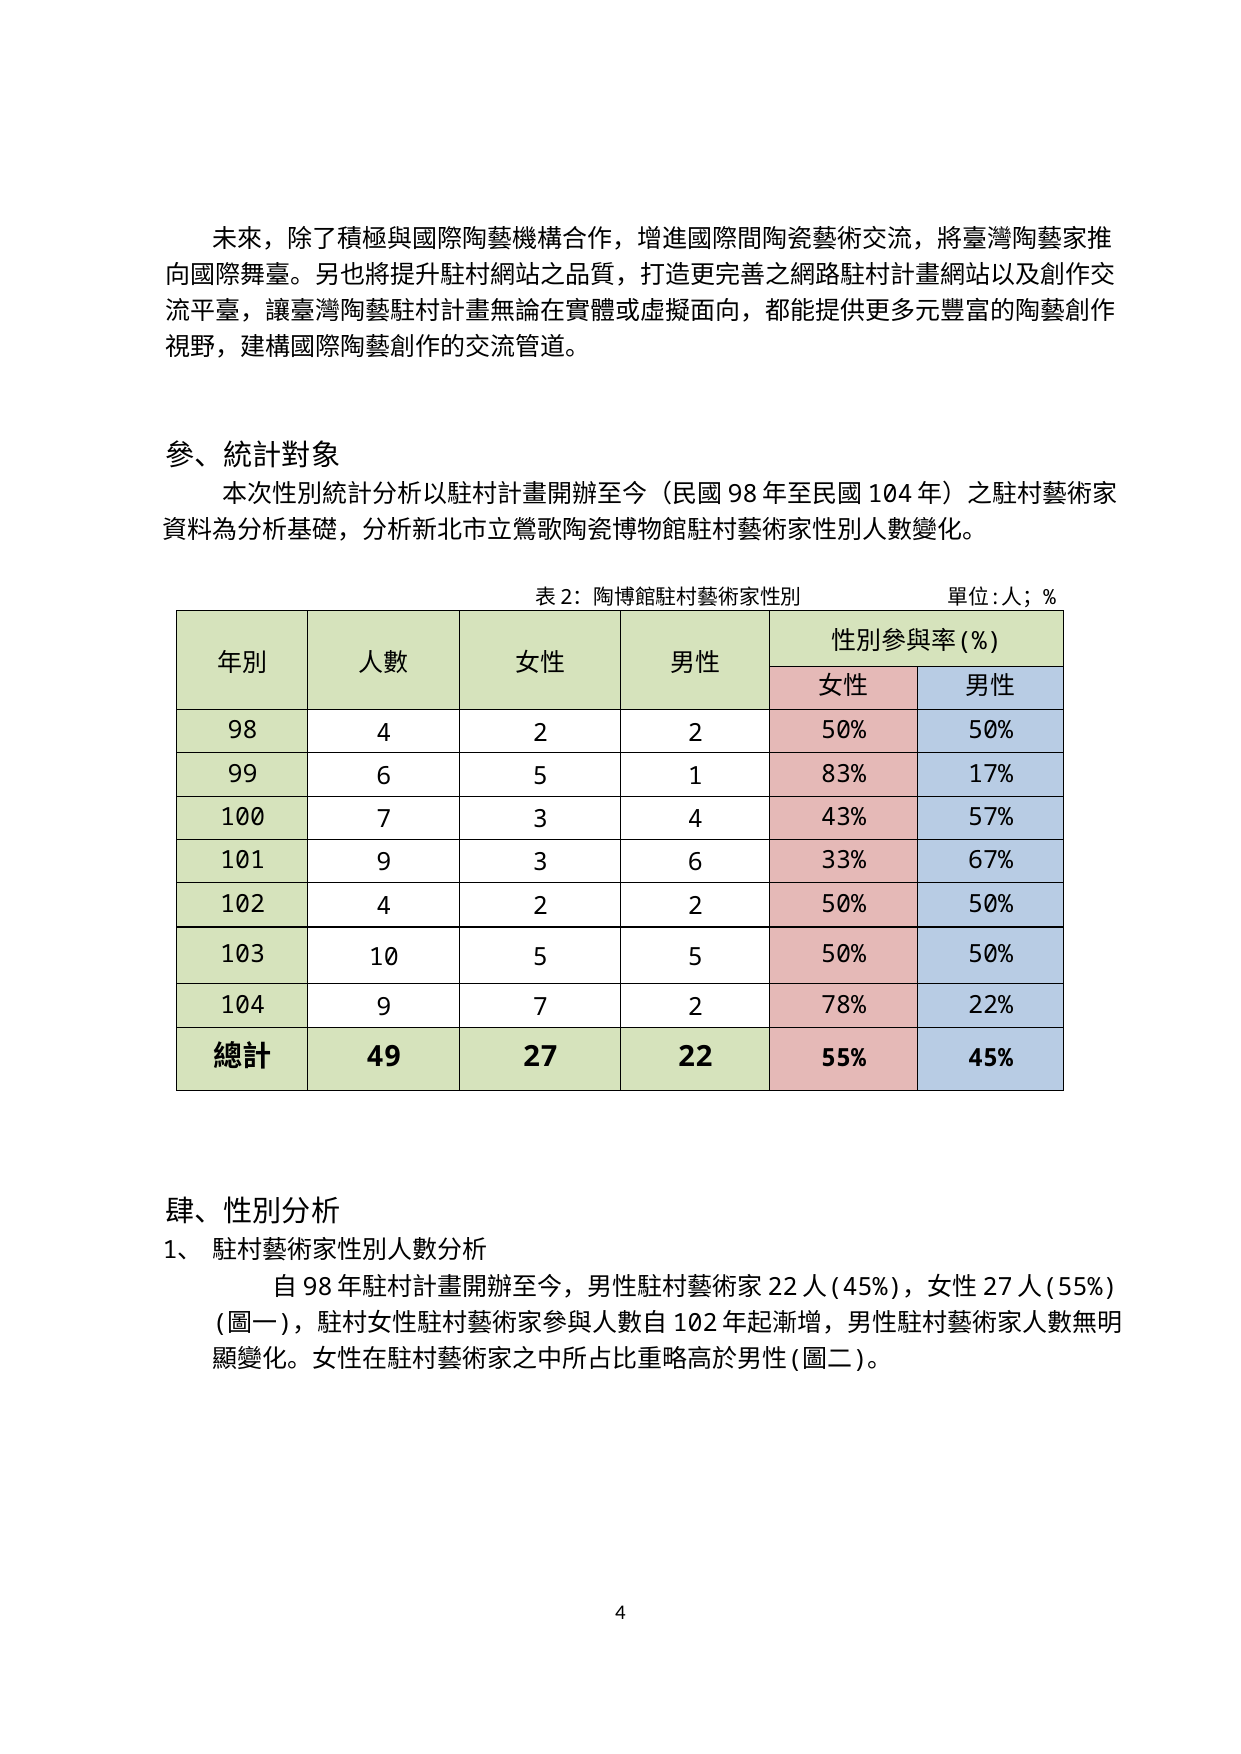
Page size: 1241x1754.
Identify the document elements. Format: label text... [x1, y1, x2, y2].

table_cell 5 [460, 753, 620, 796]
table_cell 104 [177, 984, 307, 1027]
table_cell 55% [770, 1028, 917, 1090]
table_cell 50% [918, 883, 1063, 926]
table_cell 9 [308, 840, 459, 882]
table_cell 78% [770, 984, 917, 1027]
table_cell 43% [770, 797, 917, 839]
table_header 男性 [621, 611, 769, 709]
table_cell 50% [770, 928, 917, 983]
table_cell 2 [621, 883, 769, 926]
text 參、統計對象 [112, 431, 1128, 473]
table_cell 27 [460, 1028, 620, 1090]
table_cell 83% [770, 753, 917, 796]
text 未來，除了積極與國際陶藝機構合作，增進國際間陶瓷藝術交流，將臺灣陶藝家推向國際舞臺。另也將提升駐村網站之品質，打造更完善之網路駐村計畫網站以及創作交流平臺，讓臺灣陶藝駐村計畫無論在實體或虛擬面向，都能提供更多元豐富的陶藝創作視野，建構國際陶藝創作的交流管道。 [165, 218, 1128, 363]
table_header 女性 [460, 611, 620, 709]
table_cell 2 [621, 984, 769, 1027]
list 本次性別統計分析以駐村計畫開辦至今（民國98年至民國104年）之駐村藝術家資料為分析基礎，分析新北市立鶯歌陶瓷博物館駐村藝術家性別人數變化。 [162, 473, 1128, 546]
table_cell 5 [460, 928, 620, 983]
table_cell 49 [308, 1028, 459, 1090]
table_cell 男性 [918, 667, 1063, 709]
table_cell 50% [918, 710, 1063, 752]
table_cell 9 [308, 984, 459, 1027]
table_header 年別 [177, 611, 307, 709]
table_cell 1 [621, 753, 769, 796]
table_cell 101 [177, 840, 307, 882]
table_cell 22 [621, 1028, 769, 1090]
table_cell 4 [308, 710, 459, 752]
table_cell 7 [308, 797, 459, 839]
table_cell 4 [621, 797, 769, 839]
table_cell 6 [308, 753, 459, 796]
table_cell 10 [308, 928, 459, 983]
table_cell 22% [918, 984, 1063, 1027]
table_cell 50% [770, 883, 917, 926]
table_cell 2 [460, 710, 620, 752]
table_header 性別參與率(%) [770, 611, 1063, 666]
table_cell 100 [177, 797, 307, 839]
table_cell 17% [918, 753, 1063, 796]
table_cell 67% [918, 840, 1063, 882]
table_cell 女性 [770, 667, 917, 709]
table_header 人數 [308, 611, 459, 709]
table_cell 57% [918, 797, 1063, 839]
list 自98年駐村計畫開辦至今，男性駐村藝術家22人(45%)，女性27人(55%)(圖一)，駐村女性駐村藝術家參與人數自102年起漸增，男性駐村藝術家人數無明顯變化。女性在駐村藝術家之中所占比重略高於男性(圖二)。 [212, 1266, 1128, 1375]
table_cell 2 [460, 883, 620, 926]
table_cell 33% [770, 840, 917, 882]
table_cell 50% [770, 710, 917, 752]
text 肆、性別分析 [112, 1187, 1128, 1230]
table_cell 3 [460, 797, 620, 839]
table_cell 3 [460, 840, 620, 882]
table_cell 45% [918, 1028, 1063, 1090]
list 駐村藝術家性別人數分析 [162, 1230, 1128, 1266]
table_cell 98 [177, 710, 307, 752]
table_cell 5 [621, 928, 769, 983]
table_cell 50% [918, 928, 1063, 983]
list 表2：陶博館駐村藝術家性別 單位:人；% [162, 580, 1128, 610]
table_cell 103 [177, 928, 307, 983]
table_cell 7 [460, 984, 620, 1027]
table_cell 2 [621, 710, 769, 752]
table_cell 99 [177, 753, 307, 796]
table_cell 4 [308, 883, 459, 926]
table_cell 6 [621, 840, 769, 882]
table_cell 總計 [177, 1028, 307, 1090]
table_cell 102 [177, 883, 307, 926]
